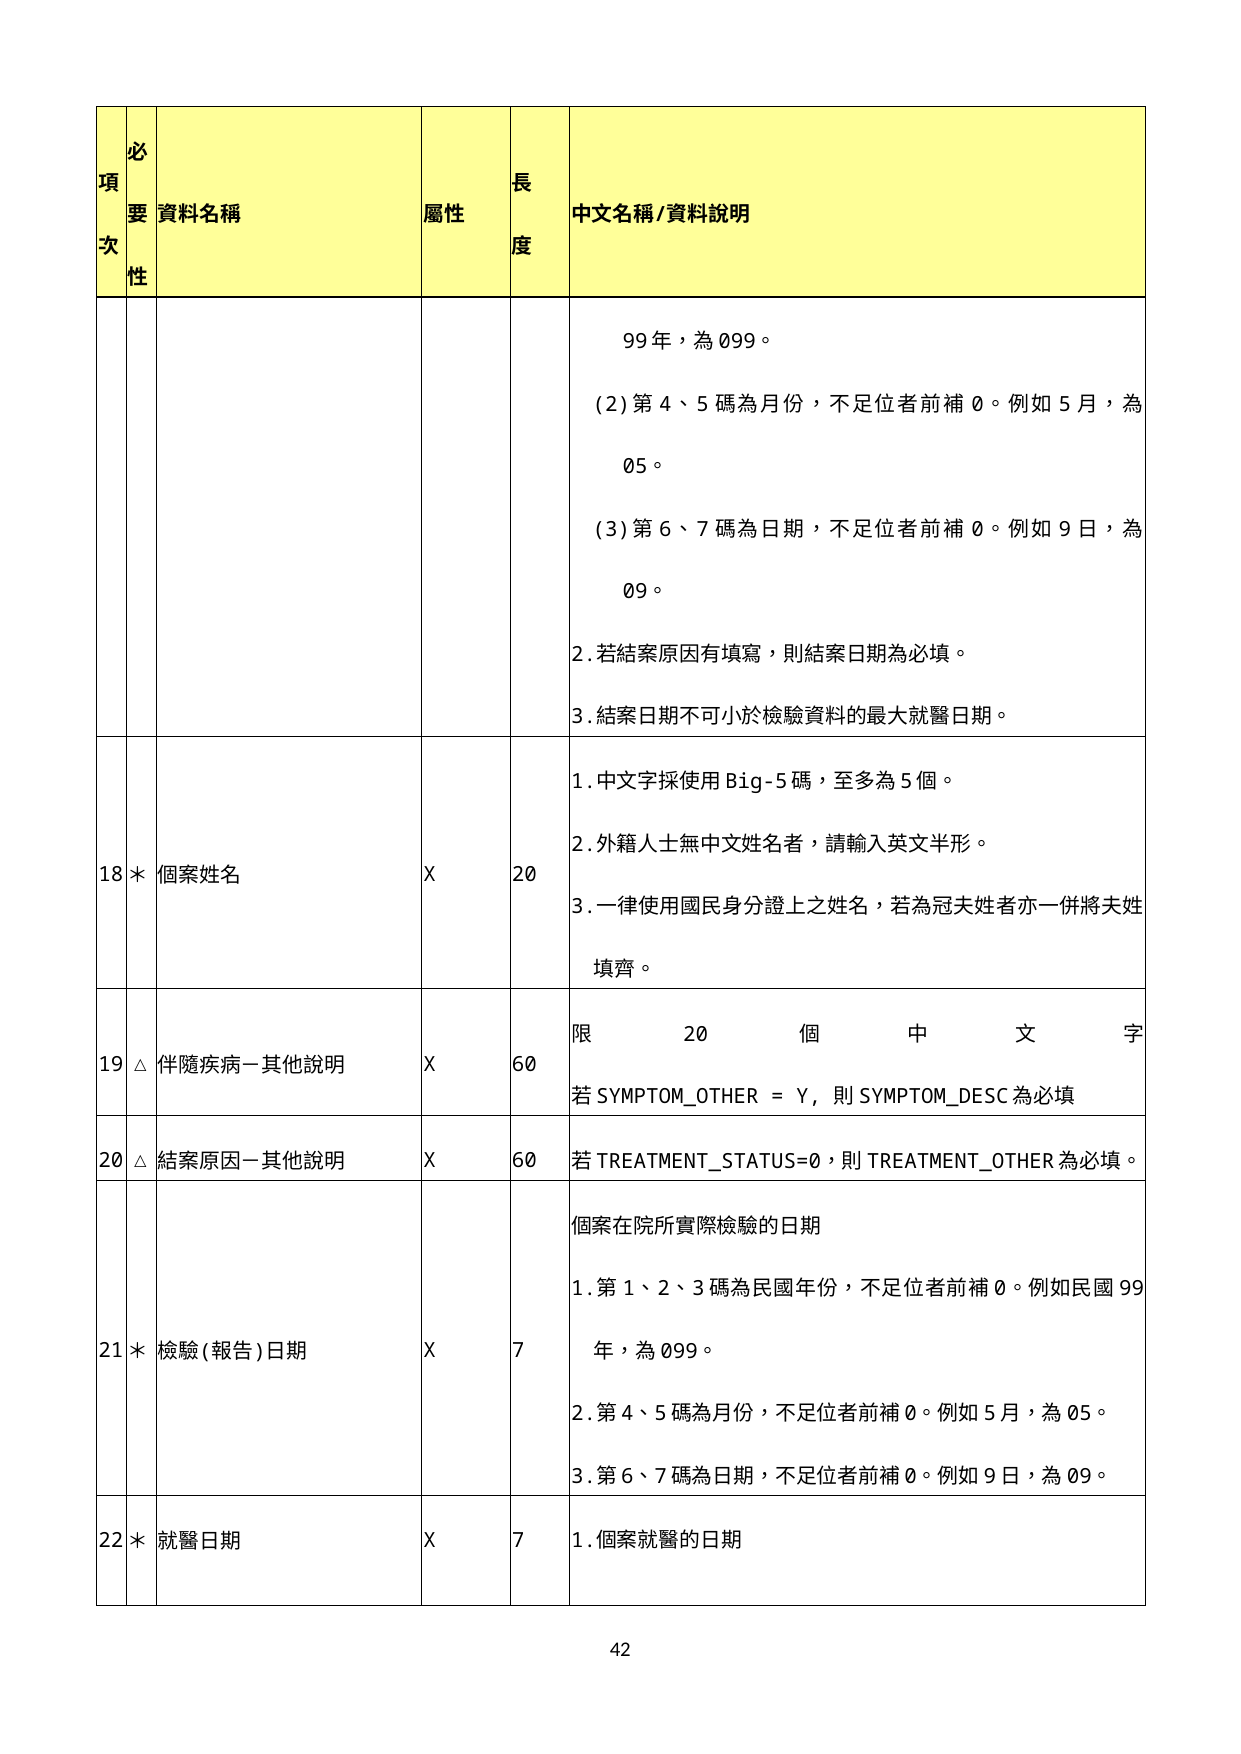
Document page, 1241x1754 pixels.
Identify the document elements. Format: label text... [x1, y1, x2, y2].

table_cell 伴隨疾病－其他說明 [157, 989, 421, 1115]
table_cell 1.個案就醫的日期 [570, 1496, 1145, 1605]
table_cell 個案在院所實際檢驗的日期 1.第1、2、3碼為民國年份，不足位者前補0。例如民國99年，為099。 2.第4、5碼為月份，不足位者前補0。例如5月，為05。 3.第6、7碼為日期，不足位者前補0。例如9日，為09。 [570, 1181, 1145, 1495]
table_cell 1.中文字採使用Big-5碼，至多為5個。 2.外籍人士無中文姓名者，請輸入英文半形。 3.一律使用國民身分證上之姓名，若為冠夫姓者亦一併將夫姓填齊。 [570, 737, 1145, 988]
table_cell [422, 298, 510, 736]
table_header 必要性 [127, 107, 156, 296]
table_cell 19 [97, 989, 126, 1115]
table_cell 20 [511, 737, 569, 988]
table_cell 60 [511, 989, 569, 1115]
table_header 屬性 [422, 107, 510, 296]
table_cell △ [127, 989, 156, 1115]
table_cell 7 [511, 1181, 569, 1495]
table_cell 結案原因－其他說明 [157, 1116, 421, 1180]
table_cell 22 [97, 1496, 126, 1605]
table_header 長 度 [511, 107, 569, 296]
table_header 中文名稱/資料說明 [570, 107, 1145, 296]
table_cell 18 [97, 737, 126, 988]
table_cell 20 [97, 1116, 126, 1180]
table_cell ＊ [127, 737, 156, 988]
table_cell X [422, 1116, 510, 1180]
table_cell X [422, 737, 510, 988]
table_cell 21 [97, 1181, 126, 1495]
table_cell 就醫日期 [157, 1496, 421, 1605]
table_header 項 次 [97, 107, 126, 296]
table_cell 99年，為099。 (2)第4、5碼為月份，不足位者前補0。例如5月，為05。 (3)第6、7碼為日期，不足位者前補0。例如9日，為09。 2.若結案原因有填寫，則結案日期為必填。 3.結案日期不可小於檢驗資料的最大就醫日期。 [570, 298, 1145, 736]
table_cell ＊ [127, 1496, 156, 1605]
table_cell X [422, 1496, 510, 1605]
table_cell 個案姓名 [157, 737, 421, 988]
table_cell 60 [511, 1116, 569, 1180]
table_cell 檢驗(報告)日期 [157, 1181, 421, 1495]
table_cell ＊ [127, 1181, 156, 1495]
table_cell 若TREATMENT_STATUS=0，則TREATMENT_OTHER為必填。 [570, 1116, 1145, 1180]
table_header 資料名稱 [157, 107, 421, 296]
table_cell 限20個中文字 若SYMPTOM_OTHER = Y, 則SYMPTOM_DESC為必填 [570, 989, 1145, 1115]
table_cell [511, 298, 569, 736]
table_cell 7 [511, 1496, 569, 1605]
table_cell X [422, 989, 510, 1115]
table_cell [157, 298, 421, 736]
table_cell X [422, 1181, 510, 1495]
table_cell [97, 298, 126, 736]
table_cell △ [127, 1116, 156, 1180]
table_cell [127, 298, 156, 736]
